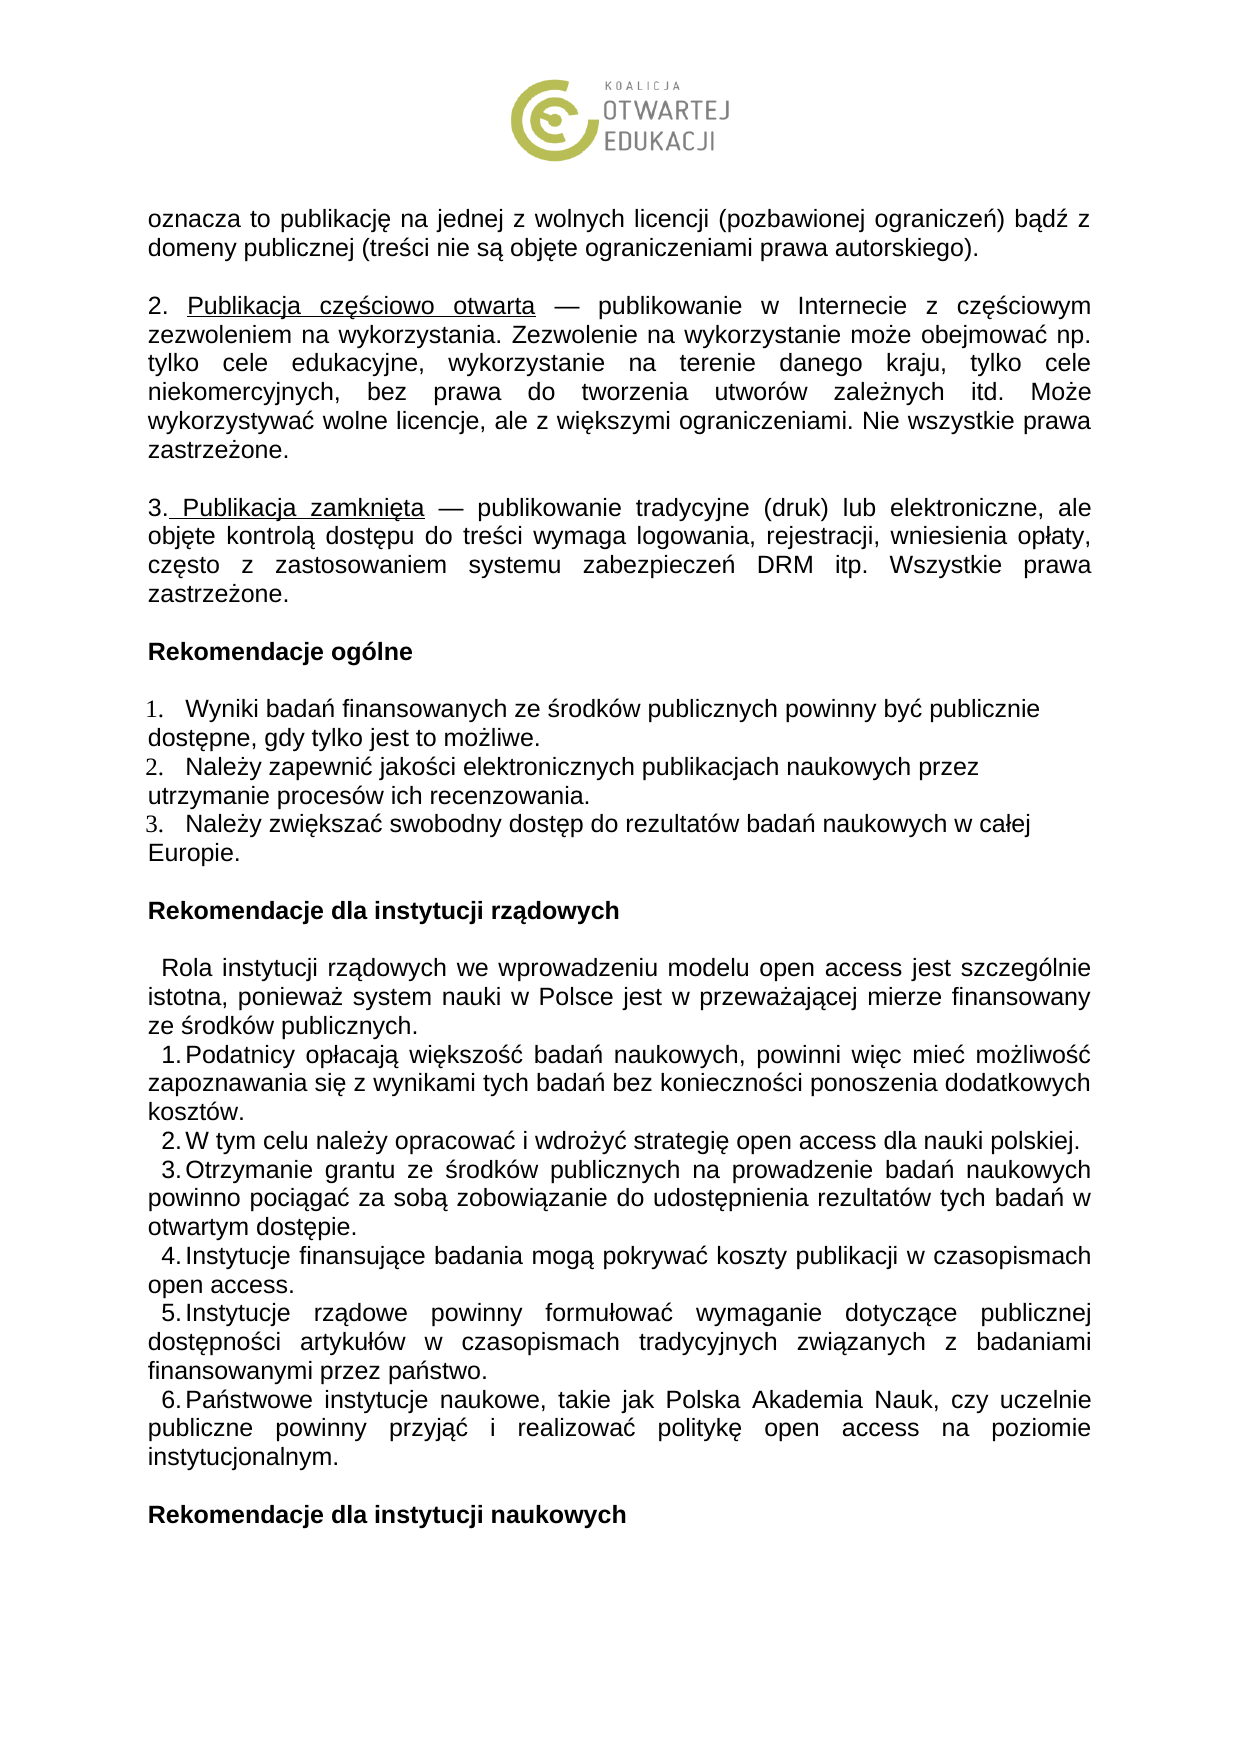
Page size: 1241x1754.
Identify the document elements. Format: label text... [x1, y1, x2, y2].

list W tym celu należy opracować i wdrożyć strategię open access dla nauki polskiej. [148, 1126, 1092, 1154]
text 3. Publikacja zamknięta — publikowanie tradycyjne (druk) lub elektroniczne, ale objęte kontrolą dostępu do treści wymaga logowania, rejestracji, wniesienia opłaty, często z zastosowaniem systemu zabezpieczeń DRM itp. Wszystkie prawa zastrzeżone. [148, 493, 1092, 608]
text Rekomendacje dla instytucji rządowych [148, 896, 1092, 924]
text Rola instytucji rządowych we wprowadzeniu modelu open access jest szczególnie istotna, ponieważ system nauki w Polsce jest w przeważającej mierze finansowany ze środków publicznych. [148, 953, 1092, 1039]
list Otrzymanie grantu ze środków publicznych na prowadzenie badań naukowych powinno pociągać za sobą zobowiązanie do udostępnienia rezultatów tych badań w otwartym dostępie. [148, 1154, 1092, 1241]
text Rekomendacje ogólne [148, 637, 1092, 666]
picture [509, 78, 731, 162]
list Instytucje finansujące badania mogą pokrywać koszty publikacji w czasopismach open access. [148, 1241, 1092, 1298]
list Wyniki badań finansowanych ze środków publicznych powinny być publicznie dostępne, gdy tylko jest to możliwe. [145, 694, 1092, 752]
list Należy zwiększać swobodny dostęp do rezultatów badań naukowych w całej Europie. [145, 809, 1092, 867]
text Rekomendacje dla instytucji naukowych [148, 1499, 1092, 1528]
text oznacza to publikację na jednej z wolnych licencji (pozbawionej ograniczeń) bądź z domeny publicznej (treści nie są objęte ograniczeniami prawa autorskiego). [148, 204, 1092, 262]
list Podatnicy opłacają większość badań naukowych, powinni więc mieć możliwość zapoznawania się z wynikami tych badań bez konieczności ponoszenia dodatkowych kosztów. [148, 1039, 1092, 1126]
list Państwowe instytucje naukowe, takie jak Polska Akademia Nauk, czy uczelnie publiczne powinny przyjąć i realizować politykę open access na poziomie instytucjonalnym. [148, 1384, 1092, 1471]
list Instytucje rządowe powinny formułować wymaganie dotyczące publicznej dostępności artykułów w czasopismach tradycyjnych związanych z badaniami finansowanymi przez państwo. [148, 1298, 1092, 1384]
list Należy zapewnić jakości elektronicznych publikacjach naukowych przez utrzymanie procesów ich recenzowania. [145, 752, 1092, 809]
text 2. Publikacja częściowo otwarta — publikowanie w Internecie z częściowym zezwoleniem na wykorzystania. Zezwolenie na wykorzystanie może obejmować np. tylko cele edukacyjne, wykorzystanie na terenie danego kraju, tylko cele niekomercyjnych, bez prawa do tworzenia utworów zależnych itd. Może wykorzystywać wolne licencje, ale z większymi ograniczeniami. Nie wszystkie prawa zastrzeżone. [148, 291, 1092, 463]
